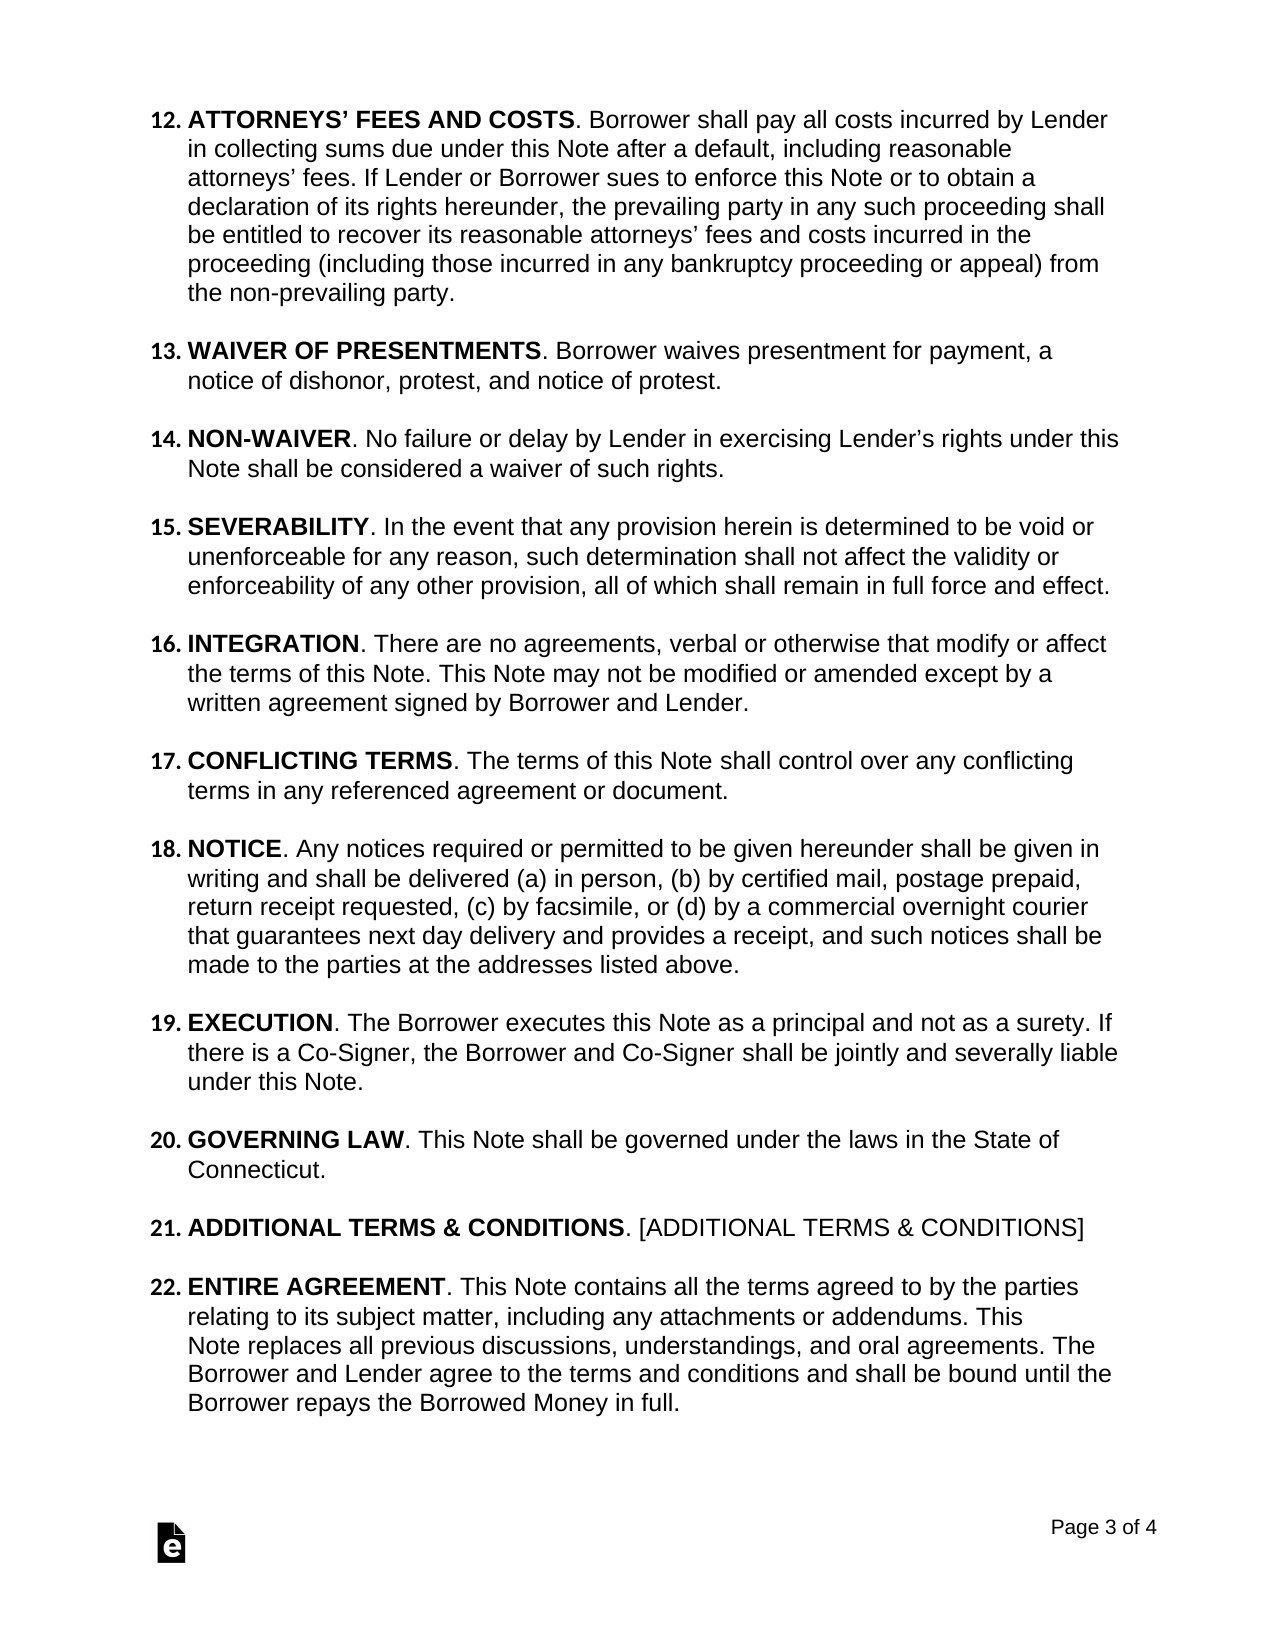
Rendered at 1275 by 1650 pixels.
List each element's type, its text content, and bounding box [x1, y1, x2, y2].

list ATTORNEYS’ FEES AND COSTS. Borrower shall pay all costs incurred by Lender in collecting sums due under this Note after a default, including reasonable attorneys’ fees. If Lender or Borrower sues to enforce this Note or to obtain a declaration of its rights hereunder, the prevailing party in any such proceeding shall be entitled to recover its reasonable attorneys’ fees and costs incurred in the proceeding (including those incurred in any bankruptcy proceeding or appeal) from the non-prevailing party. [150, 104, 1125, 307]
list SEVERABILITY. In the event that any provision herein is determined to be void or unenforceable for any reason, such determination shall not affect the validity or enforceability of any other provision, all of which shall remain in full force and effect. [150, 512, 1125, 599]
list INTEGRATION. There are no agreements, verbal or otherwise that modify or affect the terms of this Note. This Note may not be modified or amended except by a written agreement signed by Borrower and Lender. [150, 628, 1125, 716]
list GOVERNING LAW. This Note shall be governed under the laws in the State of Connecticut. [150, 1124, 1125, 1183]
list EXECUTION. The Borrower executes this Note as a principal and not as a surety. If there is a Co-Signer, the Borrower and Co-Signer shall be jointly and severally liable under this Note. [150, 1007, 1125, 1095]
list ADDITIONAL TERMS & CONDITIONS. [ADDITIONAL TERMS & CONDITIONS] [150, 1212, 1125, 1243]
list ENTIRE AGREEMENT. This Note contains all the terms agreed to by the parties relating to its subject matter, including any attachments or addendums. This Note replaces all previous discussions, understandings, and oral agreements. The Borrower and Lender agree to the terms and conditions and shall be bound until the Borrower repays the Borrowed Money in full. [150, 1271, 1125, 1417]
list WAIVER OF PRESENTMENTS. Borrower waives presentment for payment, a notice of dishonor, protest, and notice of protest. [150, 336, 1125, 395]
list CONFLICTING TERMS. The terms of this Note shall control over any conflicting terms in any referenced agreement or document. [150, 745, 1125, 804]
list NOTICE. Any notices required or permitted to be given hereunder shall be given in writing and shall be delivered (a) in person, (b) by certified mail, postage prepaid, return receipt requested, (c) by facsimile, or (d) by a commercial overnight courier that guarantees next day delivery and provides a receipt, and such notices shall be made to the parties at the addresses listed above. [150, 833, 1125, 979]
list NON-WAIVER. No failure or delay by Lender in exercising Lender’s rights under this Note shall be considered a waiver of such rights. [150, 423, 1125, 483]
